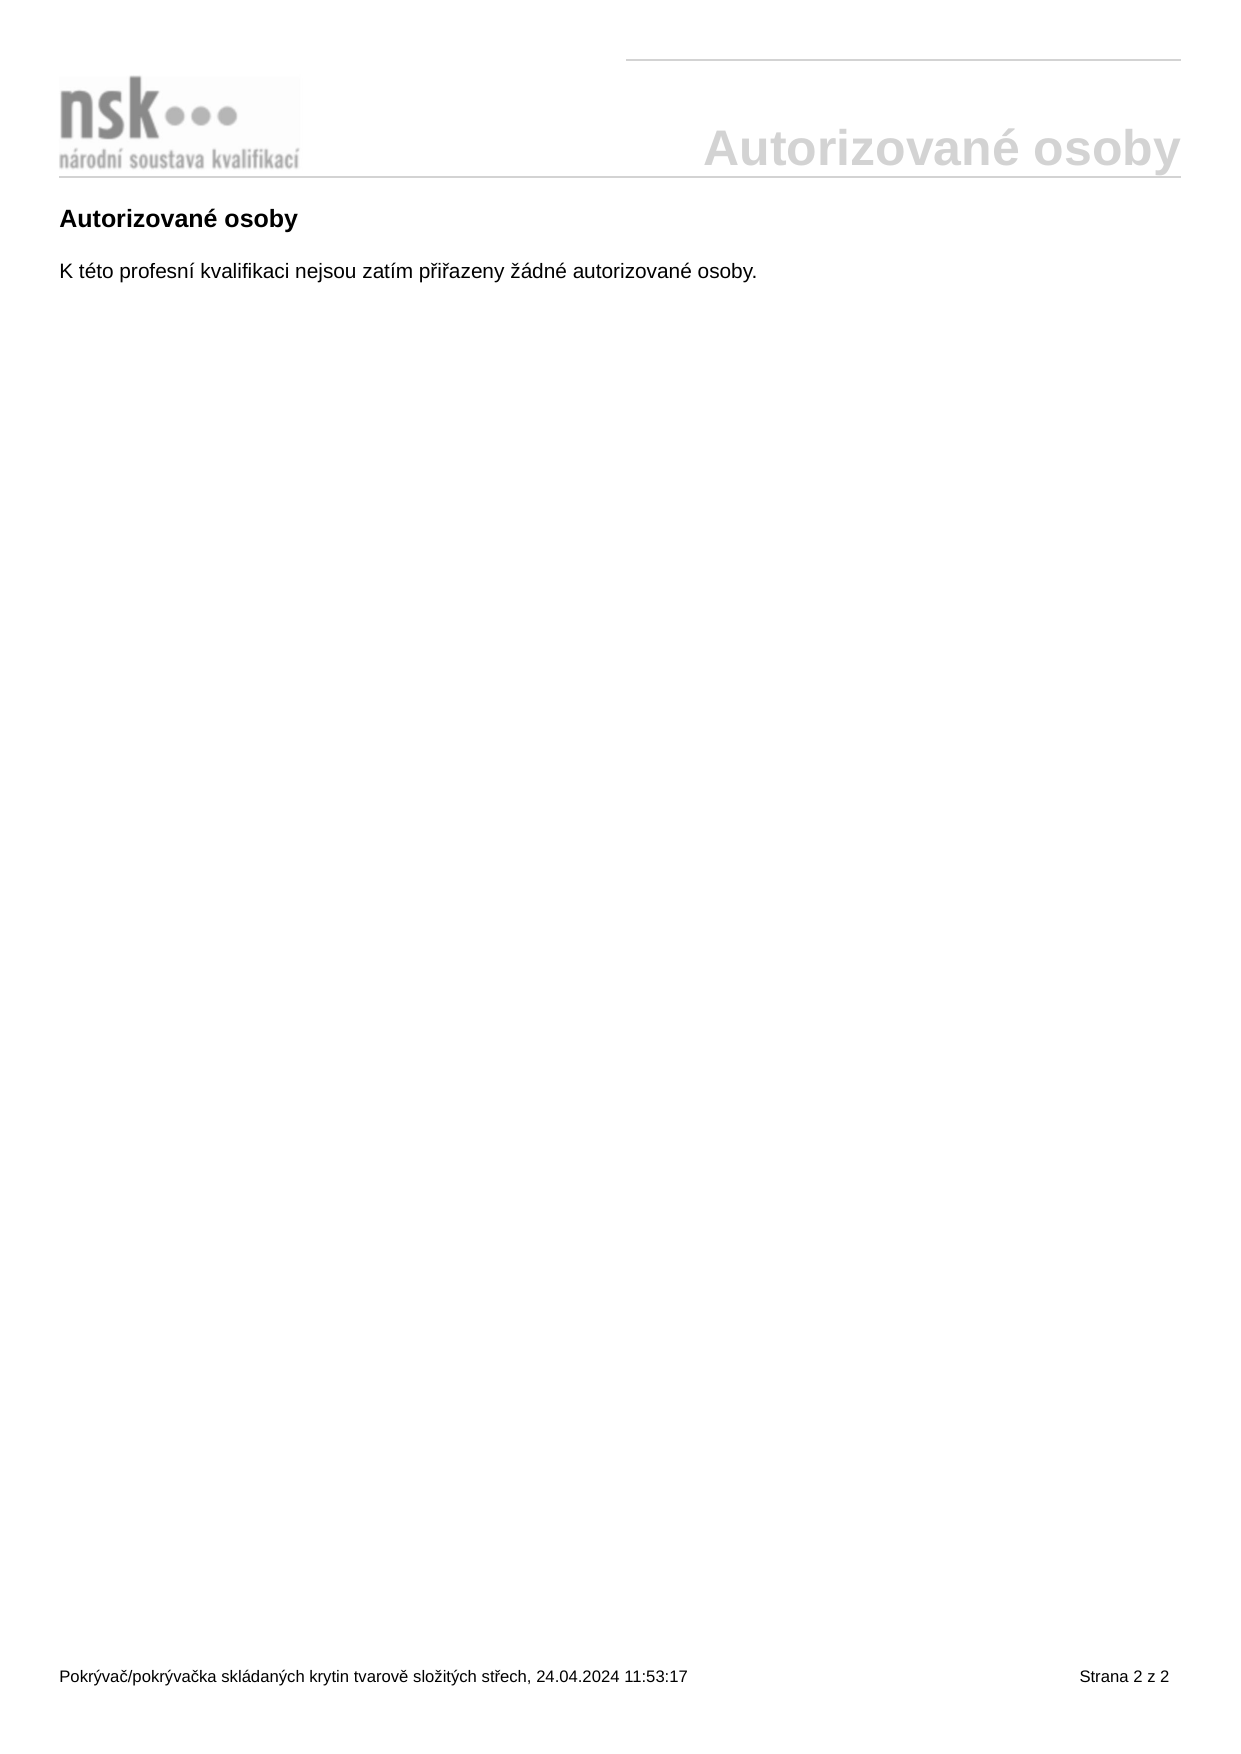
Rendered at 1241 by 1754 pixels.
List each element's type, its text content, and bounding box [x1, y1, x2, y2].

table_cell [626, 1183, 862, 1421]
table_cell [620, 1421, 626, 1658]
table_cell [862, 194, 1169, 200]
table_cell [484, 194, 620, 200]
table_cell [59, 194, 483, 200]
table_cell [1169, 583, 1181, 883]
table_cell [59, 1183, 483, 1421]
table_cell [620, 236, 626, 259]
table_cell [484, 1421, 620, 1658]
table_cell K této profesní kvalifikaci nejsou zatím přiřazeny žádné autorizované osoby. [59, 259, 1181, 283]
table_cell [1169, 283, 1181, 583]
table_cell Autorizované osoby [626, 61, 1181, 176]
picture [58, 59, 621, 171]
table_cell [59, 178, 1181, 194]
table_cell [484, 583, 620, 883]
table_cell [484, 1183, 620, 1421]
table_cell Pokrývač/pokrývačka skládaných krytin tvarově složitých střech, 24.04.2024 11:53:17 [59, 1658, 862, 1694]
table_cell [626, 194, 862, 200]
table_cell [1169, 1421, 1181, 1658]
table_cell [59, 236, 483, 259]
table_cell [626, 283, 862, 583]
table_cell [484, 883, 620, 1183]
table_cell [620, 583, 626, 883]
table_cell [59, 171, 483, 176]
table_cell [484, 171, 620, 176]
table_cell [626, 883, 862, 1183]
table_cell [862, 1183, 1169, 1421]
table_cell [862, 883, 1169, 1183]
table_cell [862, 236, 1169, 259]
table_cell [59, 283, 483, 583]
table_cell [59, 883, 483, 1183]
table_cell Strana 2 z 2 [862, 1658, 1169, 1694]
table_cell [1169, 883, 1181, 1183]
table_cell [59, 583, 483, 883]
table_cell [620, 883, 626, 1183]
table_cell [626, 236, 862, 259]
table_cell [862, 583, 1169, 883]
table_cell [620, 1183, 626, 1421]
table_cell [626, 583, 862, 883]
table_cell [59, 1421, 483, 1658]
table_cell [484, 283, 620, 583]
table_cell [1169, 236, 1181, 259]
table_cell [1169, 194, 1181, 200]
table_cell [1169, 1183, 1181, 1421]
table_cell Autorizované osoby [59, 200, 1181, 236]
table_cell [862, 283, 1169, 583]
table_cell [626, 1421, 862, 1658]
table_cell [1169, 1658, 1181, 1694]
table_cell [620, 283, 626, 583]
table_cell [621, 59, 626, 170]
table_cell [484, 236, 620, 259]
table_cell [862, 1421, 1169, 1658]
